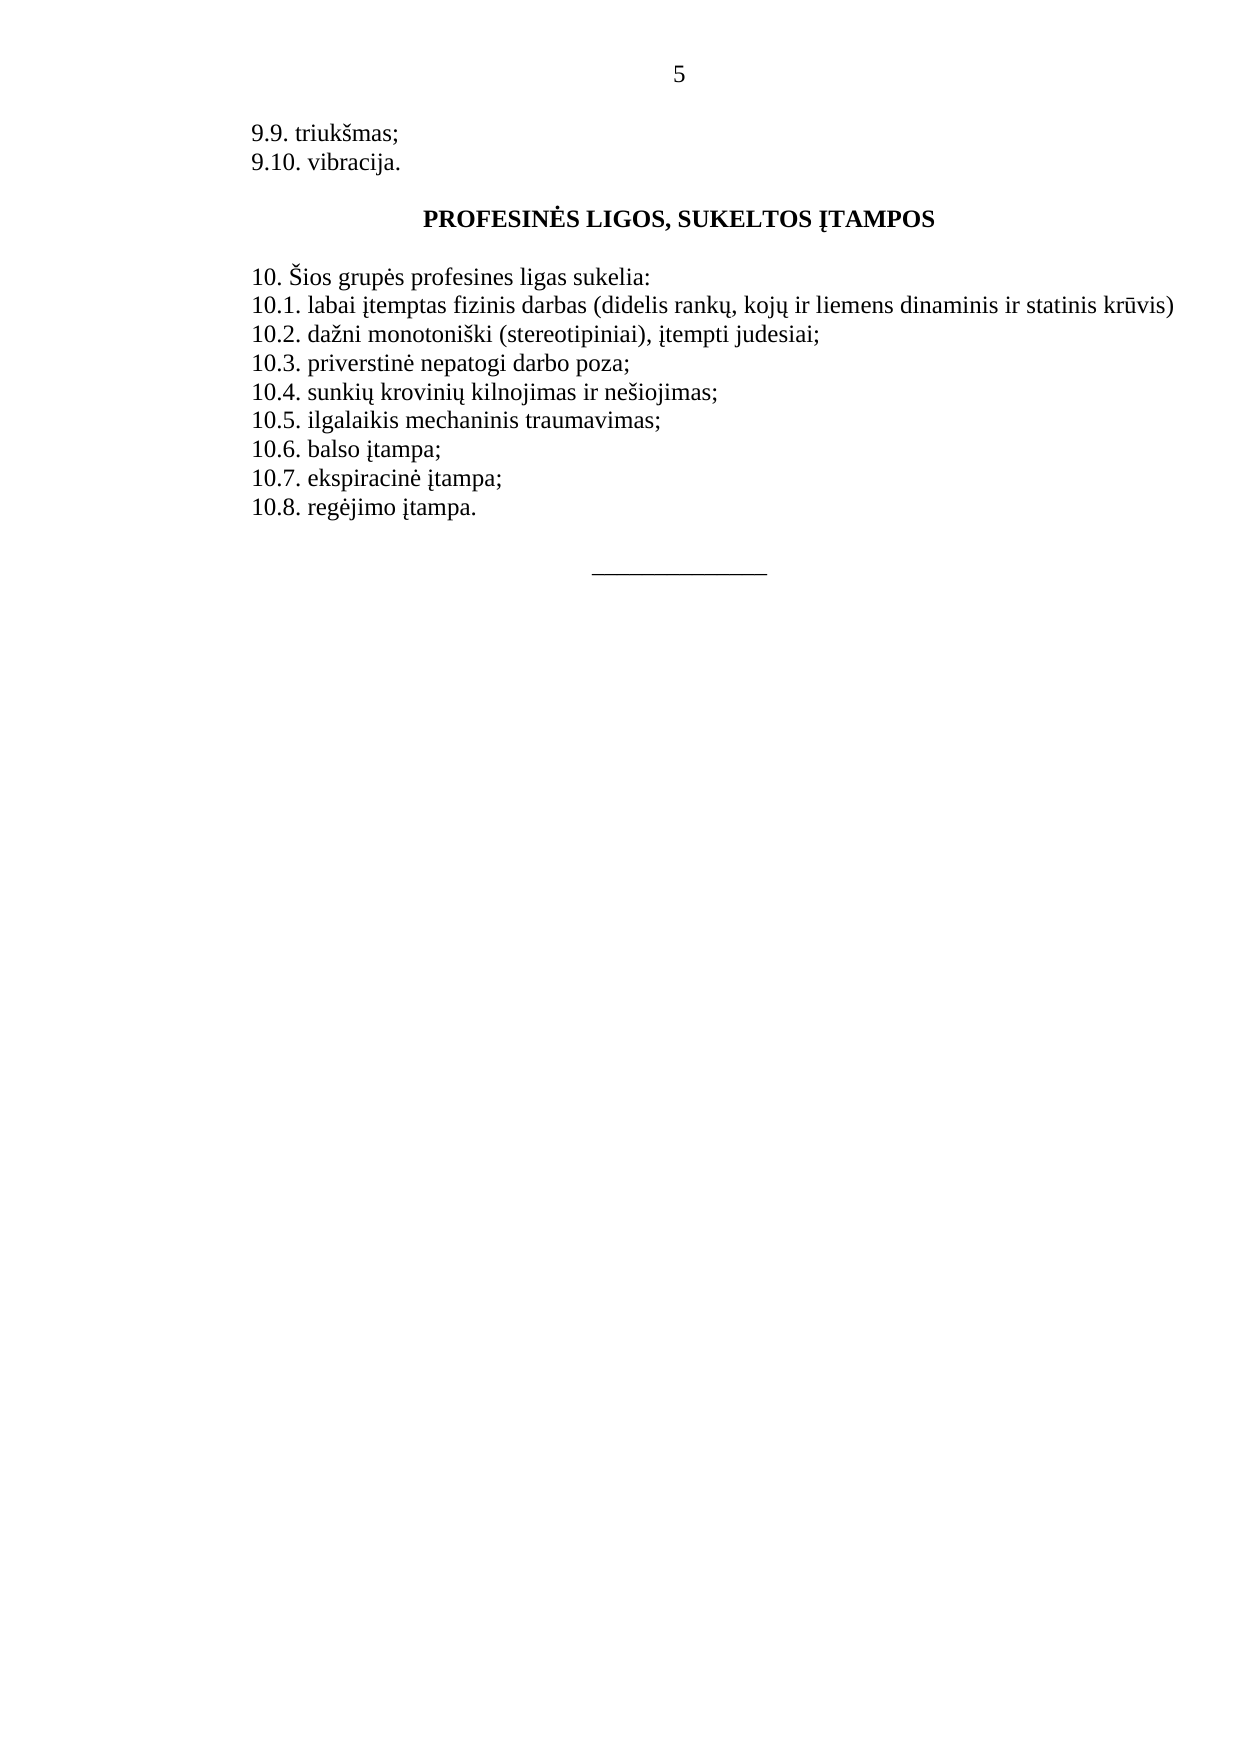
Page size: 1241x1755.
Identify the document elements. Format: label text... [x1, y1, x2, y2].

text 10.6. balso įtampa; [177, 434, 1181, 463]
text 10.4. sunkių krovinių kilnojimas ir nešiojimas; [177, 377, 1181, 406]
text 10.3. priverstinė nepatogi darbo poza; [177, 348, 1181, 377]
text 9.9. triukšmas; [177, 118, 1181, 147]
text ______________ [177, 549, 1181, 578]
text 9.10. vibracija. [177, 147, 1181, 176]
text 10.5. ilgalaikis mechaninis traumavimas; [177, 406, 1181, 434]
text Profesinės ligos, sukeltos įtampos [177, 204, 1181, 233]
text 10.7. ekspiracinė įtampa; [177, 463, 1181, 492]
text 10. Šios grupės profesines ligas sukelia: [177, 262, 1181, 291]
text 10.2. dažni monotoniški (stereotipiniai), įtempti judesiai; [177, 319, 1181, 348]
text 10.1. labai įtemptas fizinis darbas (didelis rankų, kojų ir liemens dinaminis ir statinis krūvis) [177, 291, 1181, 319]
text 10.8. regėjimo įtampa. [177, 492, 1181, 521]
